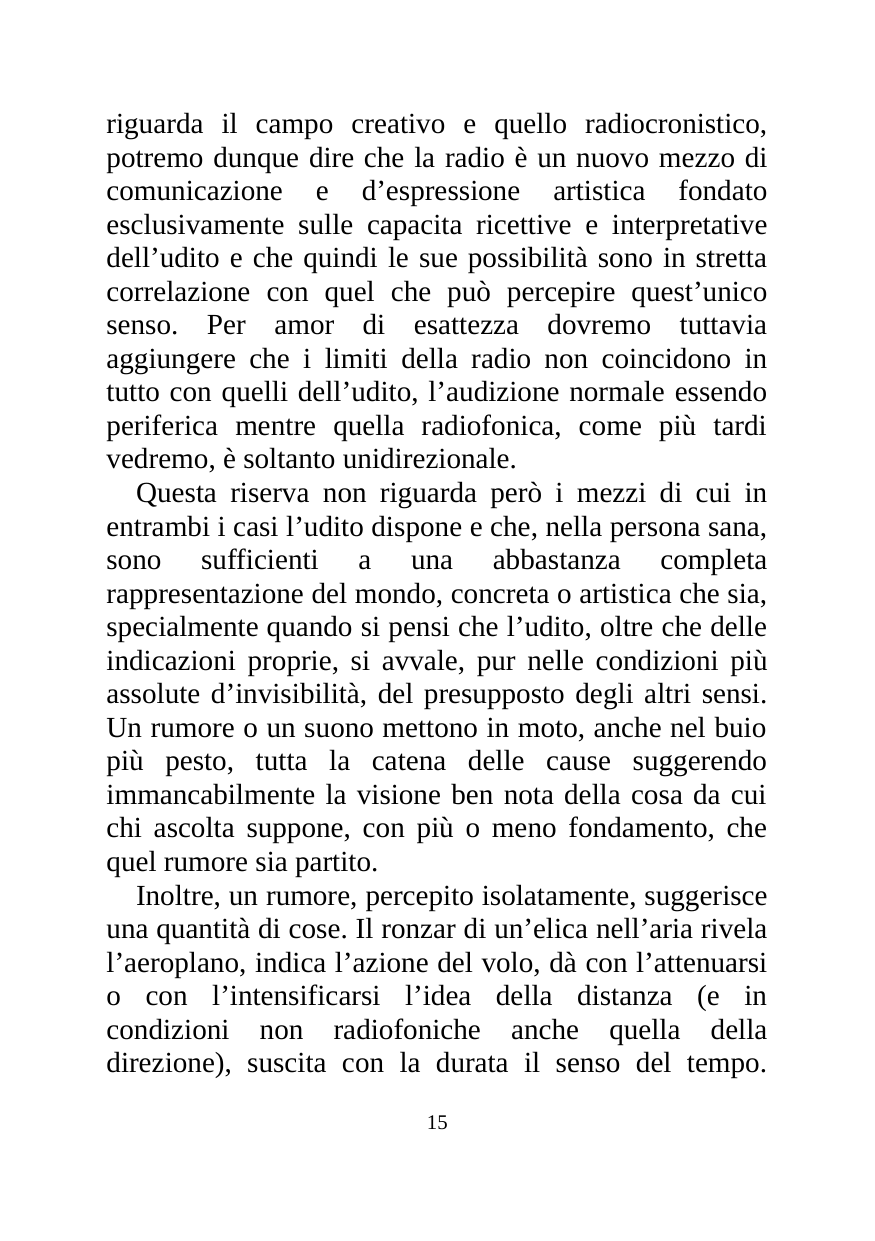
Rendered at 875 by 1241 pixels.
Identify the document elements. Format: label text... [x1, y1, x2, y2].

text Inoltre, un rumore, percepito isolatamente, suggerisce una quantità di cose. Il ronzar di un’elica nell’aria rivela l’aeroplano, indica l’azione del volo, dà con l’attenuarsi o con l’intensificarsi l’idea della distanza (e in condizioni non radiofoniche anche quella della direzione), suscita con la durata il senso del tempo. [106, 878, 768, 1079]
text Questa riserva non riguarda però i mezzi di cui in entrambi i casi l’udito dispone e che, nella persona sana, sono sufficienti a una abbastanza completa rappresentazione del mondo, concreta o artistica che sia, specialmente quando si pensi che l’udito, oltre che delle indicazioni proprie, si avvale, pur nelle condizioni più assolute d’invisibilità, del presupposto degli altri sensi. Un rumore o un suono mettono in moto, anche nel buio più pesto, tutta la catena delle cause suggerendo immancabilmente la visione ben nota della cosa da cui chi ascolta suppone, con più o meno fondamento, che quel rumore sia partito. [106, 475, 768, 878]
text riguarda il campo creativo e quello radiocronistico, potremo dunque dire che la radio è un nuovo mezzo di comunicazione e d’espressione artistica fondato esclusivamente sulle capacita ricettive e interpretative dell’udito e che quindi le sue possibilità sono in stretta correlazione con quel che può percepire quest’unico senso. Per amor di esattezza dovremo tuttavia aggiungere che i limiti della radio non coincidono in tutto con quelli dell’udito, l’audizione normale essendo periferica mentre quella radiofonica, come più tardi vedremo, è soltanto unidirezionale. [106, 106, 768, 475]
